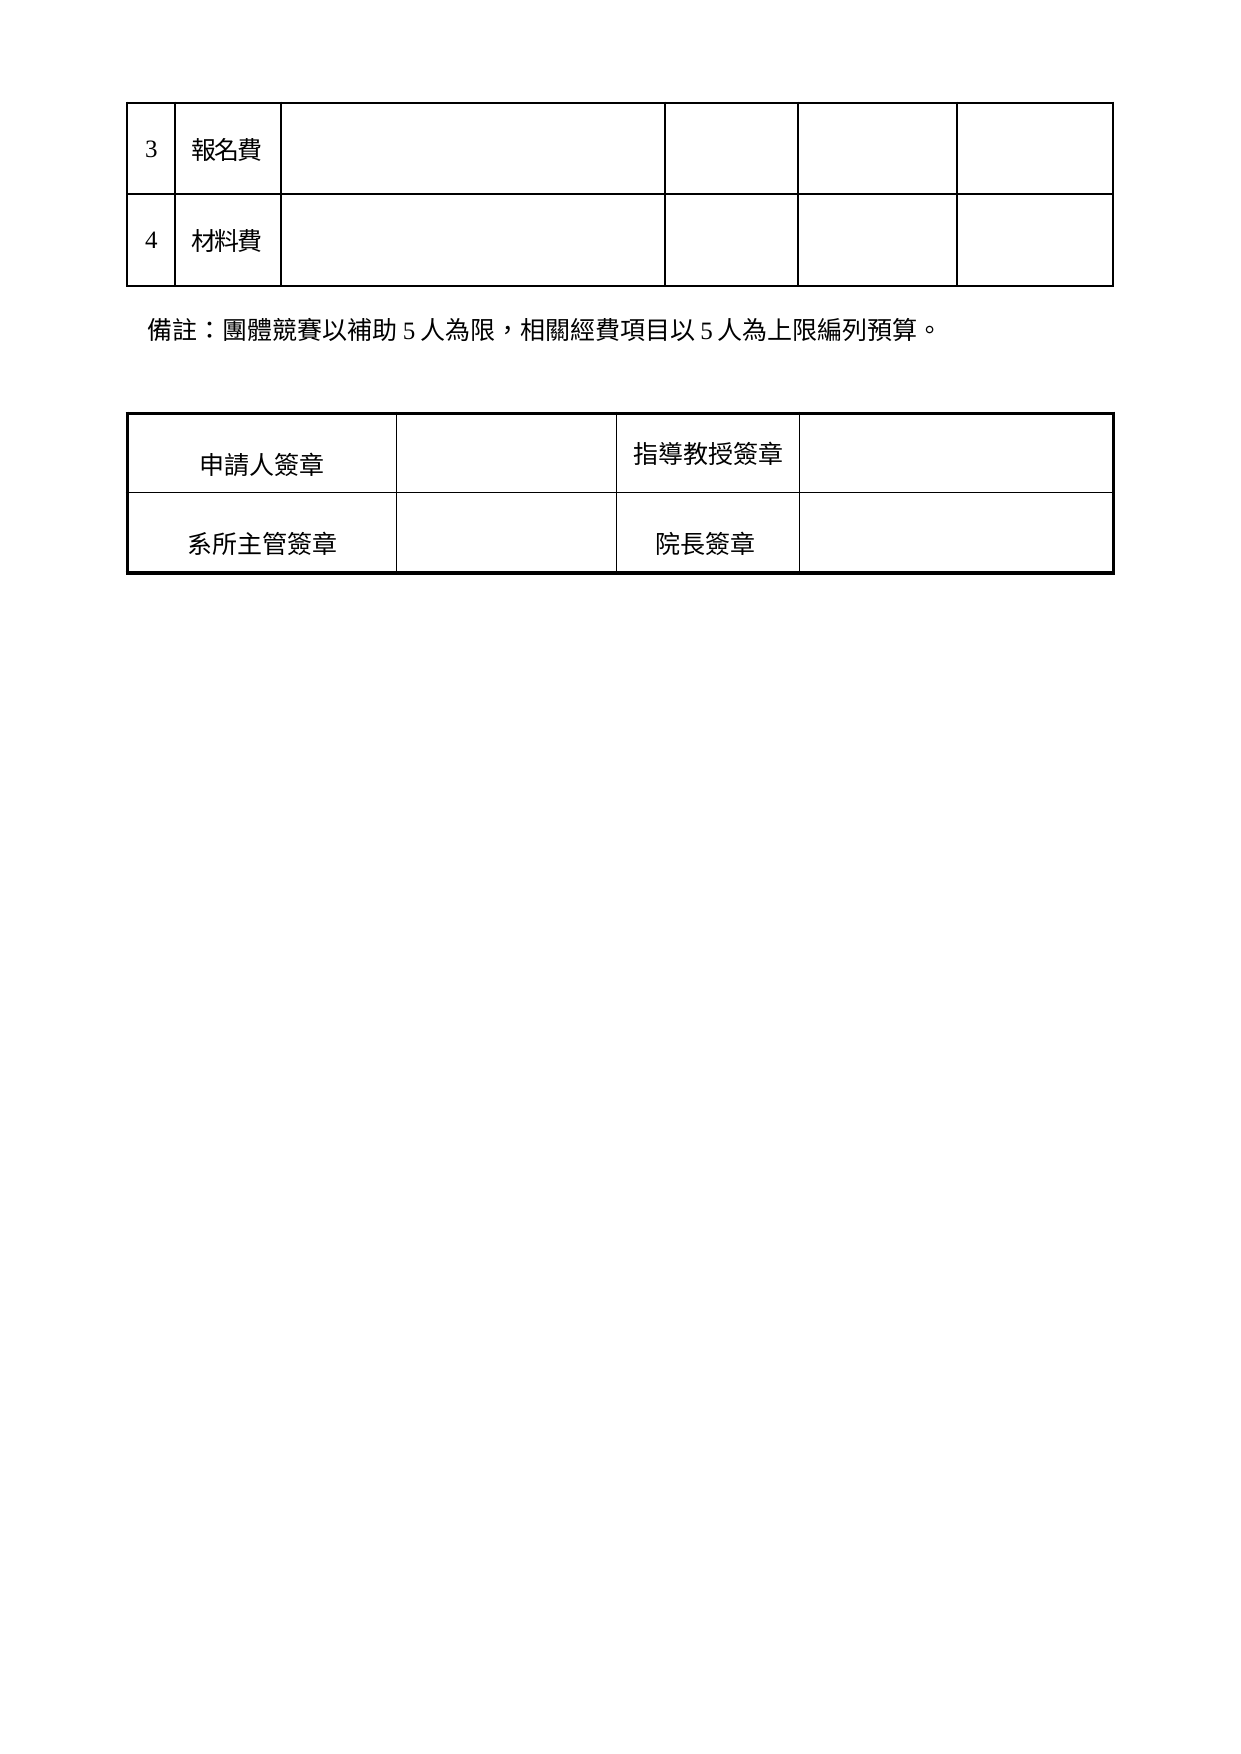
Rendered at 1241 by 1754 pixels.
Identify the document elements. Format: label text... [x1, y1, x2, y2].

text 備註：團體競賽以補助5人為限，相關經費項目以5人為上限編列預算。 [148, 287, 1092, 349]
table_header [800, 415, 1112, 492]
table_header 指導教授簽章 [617, 415, 799, 492]
table_cell 院長簽章 [617, 493, 799, 571]
table_cell [799, 195, 956, 284]
table_cell [799, 104, 956, 193]
table_cell [397, 493, 616, 571]
table_cell 4 [128, 195, 174, 284]
table_cell [666, 195, 797, 284]
table_cell [958, 104, 1112, 193]
table_cell 材料費 [176, 195, 280, 284]
table_cell 系所主管簽章 [129, 493, 396, 571]
table_cell [958, 195, 1112, 284]
table_header 申請人簽章 [129, 415, 396, 492]
table_cell [282, 104, 664, 193]
table_header [397, 415, 616, 492]
table_cell [666, 104, 797, 193]
table_cell [800, 493, 1112, 571]
table_cell 3 [128, 104, 174, 193]
table_cell [282, 195, 664, 284]
table_cell 報名費 [176, 104, 280, 193]
